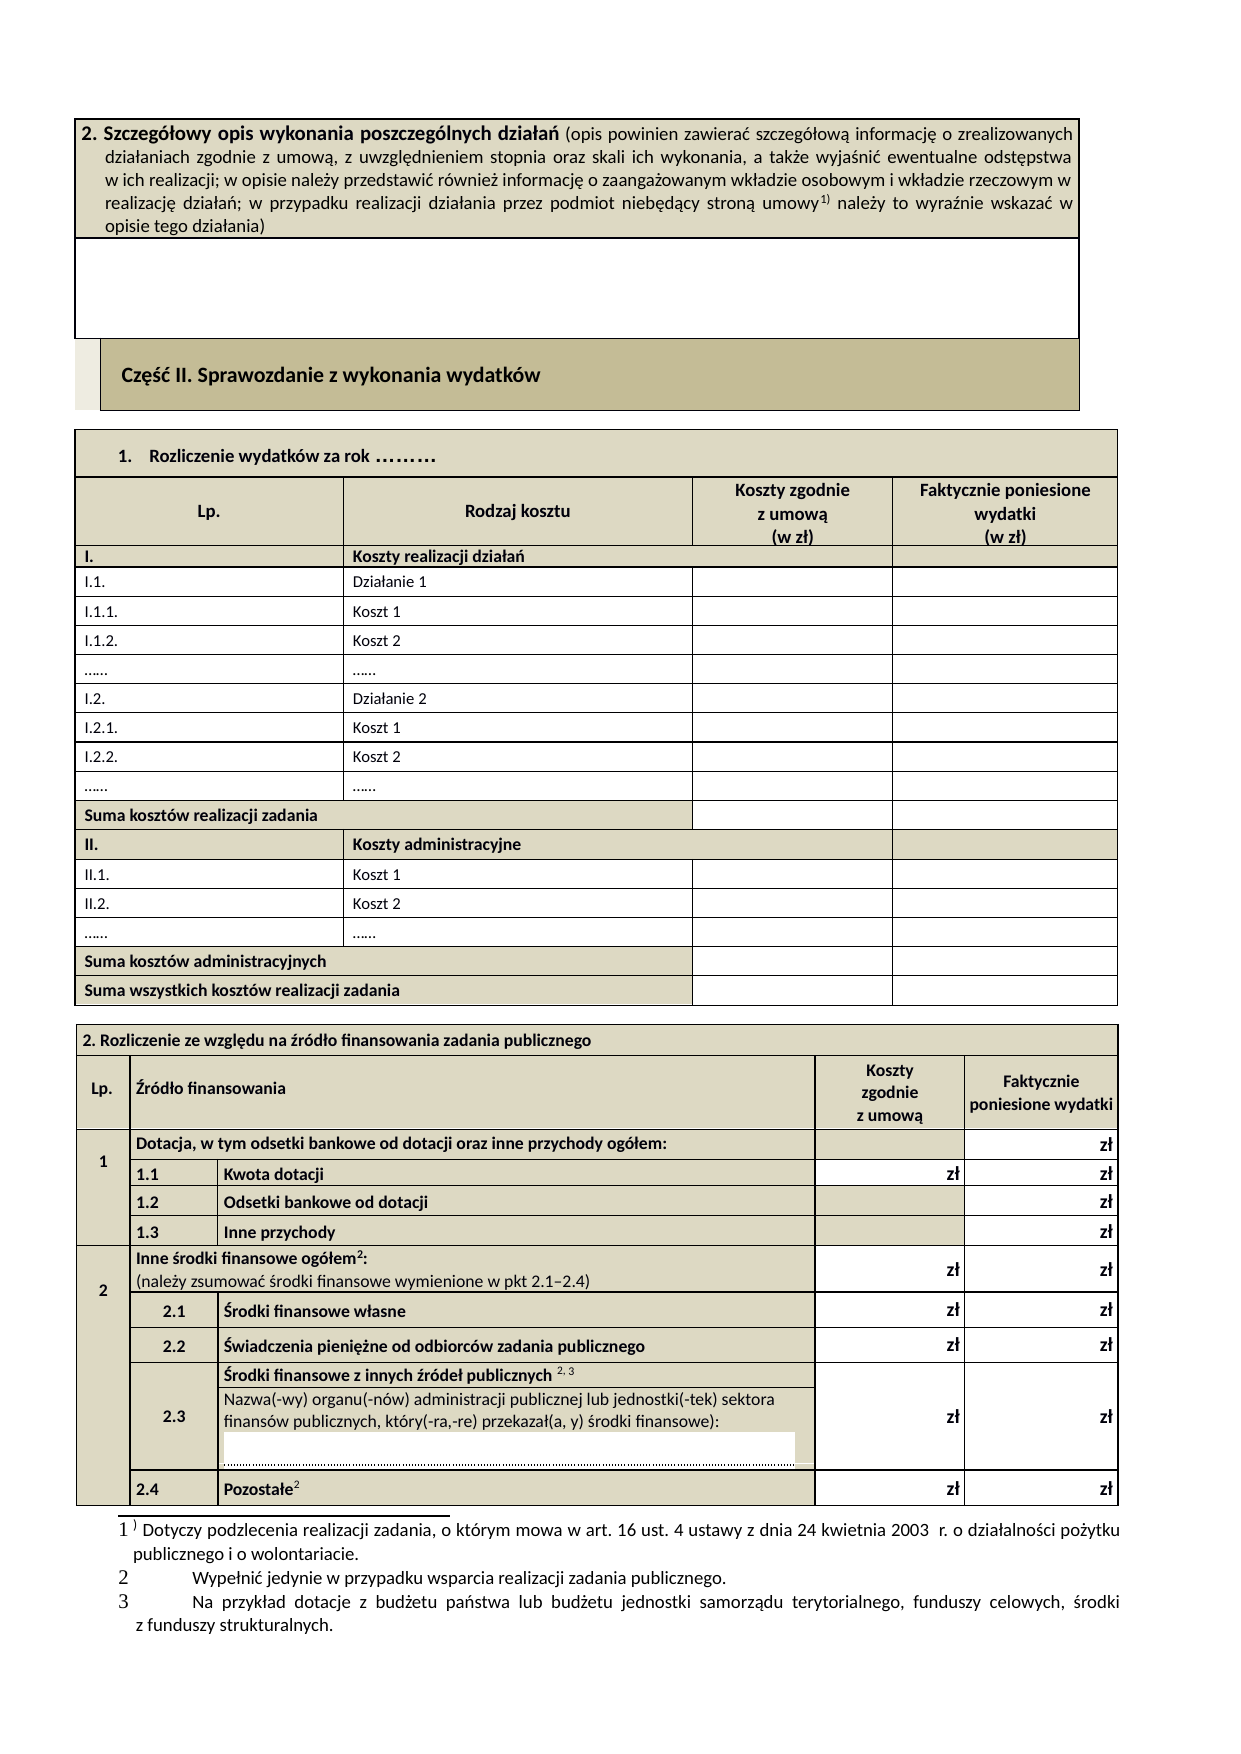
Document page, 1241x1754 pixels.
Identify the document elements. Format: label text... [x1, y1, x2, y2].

table_cell zł [816, 1246, 964, 1291]
table_cell Koszty administracyjne [344, 830, 892, 859]
table_cell [693, 889, 892, 917]
table_cell zł [965, 1160, 1117, 1185]
table_cell [893, 947, 1117, 975]
table_cell [224, 1432, 795, 1463]
table_cell Działanie 2 [344, 684, 692, 712]
table_cell 2.2 [131, 1328, 217, 1362]
table_cell [693, 568, 892, 596]
table_cell …… [76, 772, 343, 800]
table_cell zł [816, 1160, 964, 1185]
table_cell zł [965, 1186, 1117, 1215]
table_cell I.2. [76, 684, 343, 712]
table_cell [893, 655, 1117, 683]
table_cell [693, 684, 892, 712]
table_cell zł [816, 1363, 964, 1469]
table_cell 1.3 [131, 1216, 217, 1245]
table_cell 1 [77, 1130, 129, 1245]
table_cell [224, 1464, 795, 1469]
table_cell [893, 772, 1117, 800]
table_cell zł [965, 1293, 1117, 1327]
table_cell [893, 568, 1117, 596]
table_cell II.2. [76, 889, 343, 917]
table_cell [693, 655, 892, 683]
table_cell I.2.2. [76, 743, 343, 771]
table_cell zł [965, 1363, 1117, 1469]
table_header 1. Rozliczenie wydatków za rok ……… [76, 430, 1117, 476]
table_cell I.1. [76, 568, 343, 596]
table_cell Inne przychody [218, 1216, 814, 1245]
table_cell 2.1 [131, 1293, 217, 1327]
table_cell [893, 801, 1117, 829]
table_cell [816, 1186, 964, 1215]
table_cell [693, 976, 892, 1004]
table_cell [693, 860, 892, 888]
table_cell Działanie 1 [344, 568, 692, 596]
table_cell II.1. [76, 860, 343, 888]
table_cell [816, 1130, 964, 1159]
table_cell II. [76, 830, 343, 859]
table_cell [693, 597, 892, 625]
table_header 2. Szczegółowy opis wykonania poszczególnych działań (opis powinien zawierać szczegółową informację o zrealizowanych działaniach zgodnie z umową, z uwzględnieniem stopnia oraz skali ich wykonania, a także wyjaśnić ewentualne odstępstwa w ich realizacji; w opisie należy przedstawić również informację o zaangażowanym wkładzie osobowym i wkładzie rzeczowym w realizację działań; w przypadku realizacji działania przez podmiot niebędący stroną umowy) należy to wyraźnie wskazać w opisie tego działania) [76, 120, 1078, 237]
table_cell [75, 339, 100, 410]
table_cell [693, 772, 892, 800]
table_cell Nazwa(-wy) organu(-nów) administracji publicznej lub jednostki(-tek) sektora finansów publicznych, który(-ra,-re) przekazał(a, y) środki finansowe): [219, 1388, 814, 1432]
table_cell I. [76, 546, 343, 566]
table_cell zł [965, 1216, 1117, 1245]
table_cell Rodzaj kosztu [344, 478, 692, 545]
table_cell Faktycznie poniesione wydatki (w zł) [893, 478, 1117, 545]
table_cell Koszt 1 [344, 597, 692, 625]
table_cell zł [816, 1471, 964, 1505]
table_cell Koszty zgodnie z umową [816, 1056, 964, 1128]
table_cell 2 [77, 1246, 129, 1505]
table_cell [893, 743, 1117, 771]
table_cell Koszt 1 [344, 713, 692, 741]
table_cell [76, 239, 1078, 338]
table_cell Lp. [76, 478, 343, 545]
table_cell Odsetki bankowe od dotacji [218, 1186, 814, 1215]
table_cell [693, 918, 892, 946]
table_cell …… [76, 655, 343, 683]
table_cell zł [816, 1293, 964, 1327]
table_cell zł [965, 1130, 1117, 1159]
table_cell [893, 597, 1117, 625]
table_cell [893, 830, 1117, 859]
table_cell [693, 801, 892, 829]
table_cell Koszty realizacji działań [344, 546, 892, 566]
table_cell [693, 743, 892, 771]
table_cell [893, 626, 1117, 654]
table_cell Świadczenia pieniężne od odbiorców zadania publicznego [219, 1328, 814, 1362]
table_cell Faktycznie poniesione wydatki [965, 1056, 1117, 1128]
table_cell [795, 1432, 814, 1463]
table_cell Pozostałe2 [219, 1471, 814, 1505]
table_cell …… [344, 655, 692, 683]
table_cell Dotacja, w tym odsetki bankowe od dotacji oraz inne przychody ogółem: [131, 1130, 814, 1159]
table_cell zł [965, 1246, 1117, 1291]
table_cell [893, 684, 1117, 712]
table_cell Koszt 2 [344, 889, 692, 917]
table_cell 1.1 [131, 1160, 217, 1185]
table_cell [795, 1464, 814, 1469]
table_cell [693, 626, 892, 654]
table_header 2. Rozliczenie ze względu na źródło finansowania zadania publicznego [77, 1025, 1117, 1055]
table_cell zł [965, 1471, 1117, 1505]
table_cell …… [344, 918, 692, 946]
table_cell [816, 1216, 964, 1245]
table_cell I.2.1. [76, 713, 343, 741]
table_cell Środki finansowe własne [219, 1293, 814, 1327]
table_cell 2.3 [131, 1363, 217, 1469]
table_cell [693, 947, 892, 975]
table_cell [893, 860, 1117, 888]
table_cell Środki finansowe z innych źródeł publicznych 2, [219, 1363, 814, 1387]
table_cell zł [965, 1328, 1117, 1362]
table_cell …… [76, 918, 343, 946]
table_cell I.1.1. [76, 597, 343, 625]
table_cell Część II. Sprawozdanie z wykonania wydatków [101, 339, 1079, 410]
table_cell Kwota dotacji [218, 1160, 814, 1185]
table_cell Suma wszystkich kosztów realizacji zadania [76, 976, 692, 1004]
table_cell Koszt 2 [344, 626, 692, 654]
table_cell Koszt 2 [344, 743, 692, 771]
table_cell [219, 1432, 224, 1463]
table_cell …… [344, 772, 692, 800]
table_cell [893, 889, 1117, 917]
table_cell zł [816, 1328, 964, 1362]
table_cell I.1.2. [76, 626, 343, 654]
table_cell [893, 546, 1117, 566]
table_cell 2.4 [131, 1471, 217, 1505]
table_cell [893, 918, 1117, 946]
table_cell Suma kosztów administracyjnych [76, 947, 692, 975]
table_cell Koszt 1 [344, 860, 692, 888]
table_cell Koszty zgodnie z umową (w zł) [693, 478, 892, 545]
table_cell [893, 976, 1117, 1004]
table_cell Lp. [77, 1056, 129, 1128]
table_cell 1.2 [131, 1186, 217, 1215]
table_cell [693, 713, 892, 741]
table_cell Źródło finansowania [131, 1056, 814, 1128]
table_cell Inne środki finansowe ogółem: (należy zsumować środki finansowe wymienione w pkt 2.1–2.4) [131, 1246, 814, 1291]
table_cell [893, 713, 1117, 741]
table_cell Suma kosztów realizacji zadania [76, 801, 692, 829]
